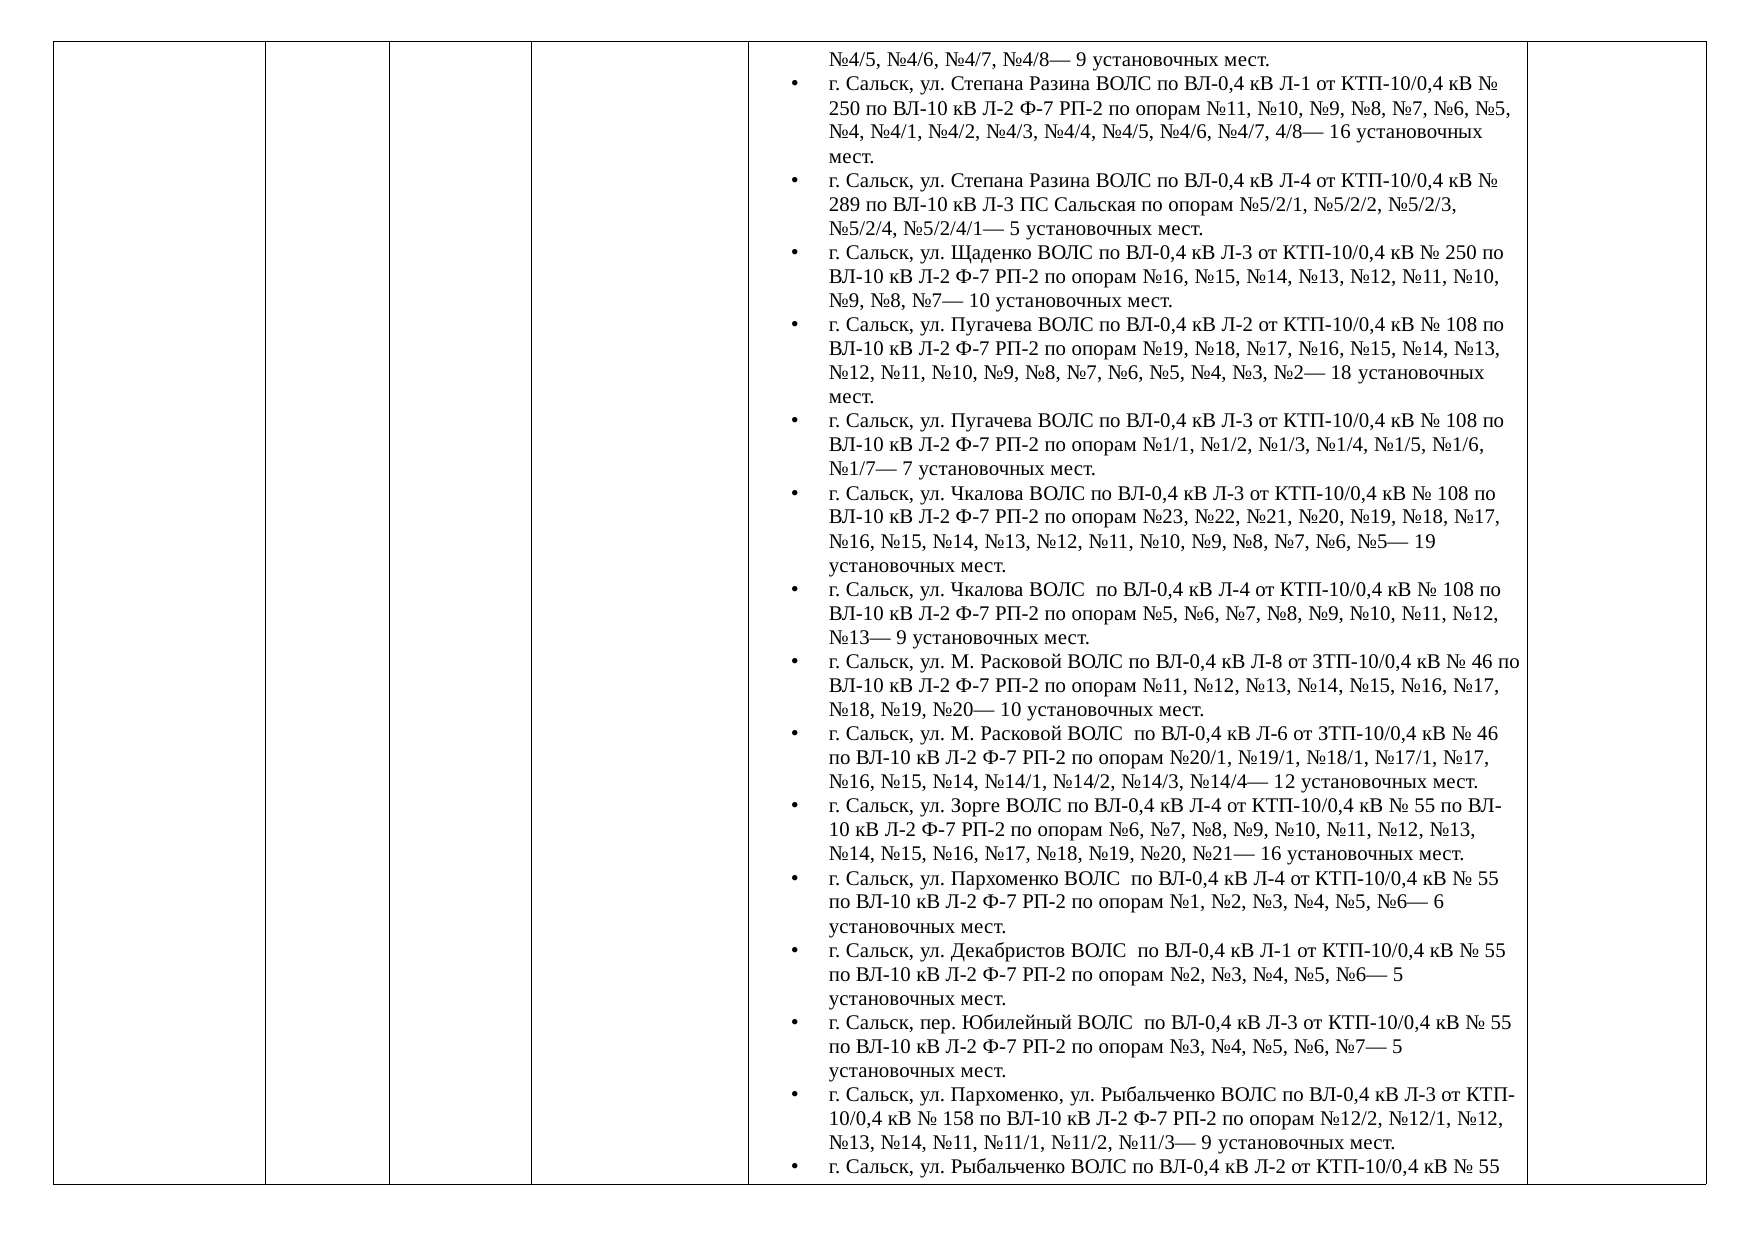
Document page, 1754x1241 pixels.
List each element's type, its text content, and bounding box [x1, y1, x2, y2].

table_cell [54, 42, 265, 1184]
table_cell [532, 42, 748, 1184]
table_cell 20.04.2026 [390, 42, 531, 1184]
table_cell [266, 42, 389, 1184]
table_cell Предоставление установочных мест на опорах ВЛ АО «Донэнерго» ВОЛС (ВЛ-0,4-10 кВ и т. д.) Ростовская область: г. Сальск, ул. Астратова ВОЛС по ВЛ-0,4 кВ Л-1 от КТП-10/0,4 кВ № 59 по ВЛ-10 кВ Л-3 ПС Сальская по опорам №1, №2, №3, №4, №5, №6, №7, №8, №9, №10, №11, №11/7, №11/8, №11/8/1, №11/8/2, №11/8/3, №11/8/4, №11/8/5, №11/8/6, №11/8/7 — 20 установочных мест. г. Сальск, ул. Горина ВОЛС по ВЛ-0,4 кВ Л-1 от КТП-10/0,4 кВ № 59 по ВЛ-10 кВ Л-3 ПС Сальская по опорам №12, №13, №14, №15, №16, №17, №18 — 7 установочных мест. г. Сальск, ул. Ангельева ВОЛС по ВЛ-0,4 кВ Л-1 от КТП-10/0,4 кВ № 59 по ВЛ-10 кВ Л-3 ПС Сальская по опорам №8/1, №8/2, №8/3, №8/4, №8/5, №8/6, №8/7, №8/8, №8/9, №8/10, №8/11, №8/12, №8/13 — 13 установочных мест. г. Сальск, ул. Есипенко ВОЛС по ВЛ-0,4 кВ Л-1 от КТП-10/0,4 кВ № 59 по ВЛ-10 кВ Л-3 ПС Сальская по опорам №3/1, №3/2, №3/3, №3/4, №3/5, №3/6, №3/7— 7 установочных мест. г. Сальск, ул. Филоненко ВОЛС по ВЛ-0,4 кВ Л-3 от КТП-10/0,4 кВ № 59 по ВЛ-10 кВ Л-3 ПС Сальская по опорам №1/1, №1/2, №1/3, №1/4, №1/5 — 5 установочных мест. г. Сальск, ул. Астратова ВОЛС по ВЛ-0,4 кВ Л-3 от КТП-10/0,4 кВ № 59 по ВЛ-10 кВ Л-3 ПС Сальская по опорам №1/6, №1/7, №1/8, №1/9, №1/10, №1/11 — 6 установочных мест. г. Сальск, ул. Астратова ВОЛС по ВЛ-0,4 кВ Л-3 от КТП-10/0,4 кВ № 59 по ВЛ-10 кВ Л-3 ПС Сальская по опорам №1, №2, №3, №4, №5, №6, №7— 7 установочных мест. г. Сальск, ул. Величко ВОЛС по ВЛ-0,4 кВ Л-3 от КТП-10/0,4 кВ № 59 по ВЛ-10 кВ Л-3 ПС Сальская по опорам №7/1, №7/2, №7/3 — 3 установочных места. г. Сальск, ул. Трактовая ВОЛС по ВЛ-0,4 кВ Л-2 от КТП-10/0,4 кВ № 198 по ВЛ-10 кВ Л-3 ПС Сальская по опорам №5, №6, №7, №8, №9, №10, №11, №12,№13, №14, №15, №16, №17, №18, №19, №20, №21,№22, №23, №24, №25 — 21 установочное место. г. Сальск, ул. Одесская ВОЛС по ВЛ-0,4 кВ Л-1 от КТП-10/0,4 кВ № 168 по ВЛ-10 кВ Л-3 ПС Сальская по опорам №1, №2, №3, №4, №5, №6, №7, №8, №9— 9 установочных мест. г. Сальск, ул. Одесская ВОЛС по ВЛ-0,4 кВ Л-3 от МТП-10/0,4 кВ № 60 по ВЛ-10 кВ Л-3 ПС Сальская по опорам №1/5, №1/4, №1/3, №1/2, №1/1, №1, №2, №3, №4, №5, №6, №7, №8, №9, №10, №11, №12, №13 — 18 установочных мест. г. Сальск, ул. Одесская ВОЛС по ВЛ-0,4 кВ Л-12 от ЗТП-10/0,4 кВ № 61 по ВЛ-10 кВ Л-3 ПС Сальская по опорам № 18, №17, №16, №15, №14, №13, №12, №11, №10, №9, №8, №7, №6, №5, №4 — 15 установочных мест. г. Сальск, ул. Одесская ВОЛС по ВЛ-0,4 кВ Л-11 от ЗТП-10/0,4 кВ № 61 по ВЛ-10 кВ Л-3 ПС Сальская по опорам №4, №5, №6, №7, №8, №9, №10, №11, №12, №13, №13/1 — 11 установочных мест. г. Сальск, ул. Одесская ВОЛС по ВЛ-0,4 кВ Л-1 от КТП-10/0,4 кВ № 102 по ВЛ-10 кВ Л-2 Ф-7 РП-2 по опорам №14, №13, №12/1, №11/1, №10/1, №9/1, №8/1, №7/1, №6/1, №5/1, №4/1— 11 установочных мест. г. Сальск, ул. Одесская ВОЛС по ВЛ-0,4 кВ Л-2 от КТП-10/0,4 кВ № 102 по ВЛ-10 кВ Л-2 Ф-7 РП-2 по опорам №1, №1/1, №1/2, №1/3, №1/4, №1/5— 6 установочных мест. г. Сальск, ул. Одесская ВОЛС по ВЛ-0,4 кВ Л-2 от КТП-10/0,4 кВ № 39 по ВЛ-10 кВ Л-12 ПС Сальская по опорам №7/9, №7/8, №7/7, №7/6, №7/5, №7/4, №7/3, №7/2, №7/1, №7, №6, №5, №4 — 13 установочных мест. г. Сальск, пер. Коллективный ВОЛС по ВЛ-10 кВ Ф-7 РП 2 по опорам 87 — 1 установочное место. г. Сальск, ул. Пудовкина ВОЛС по ВЛ-0,4 кВ Л-3 от КТП-10/0,4 кВ № 102 по ВЛ-10 кВ Л-2 Ф-7 РП-2 по опорам №2/3/1/6, №2/3/1/5, №2/3/1/4, №2/3/1/3, №2/3/1/2, №2/3/1/1 №2/3/1, №2/3 — 8 установочных мест. г. Сальск, ул. Айвазовского ВОЛС по ВЛ-0,4 кВ Л-3 от КТП-10/0,4 кВ № 102 по ВЛ-10 кВ Л-2 Ф-7 РП-2 по опорам №6, №7, №8, №9, №10, №11, №12, №13 — 8 установочных мест. г. Сальск, ул. Айвазовского ВОЛС по ВЛ-0,4 кВ Л-2 от КТП-10/0,4 кВ № 247 по ВЛ-10 кВ Л-12 ПС Сальская по опорам №5, №4, №3, №2 — 4 установочных места. г. Сальск, ул. Айвазовского ВОЛС по ВЛ-0,4 кВ Л-2 от КТП-10/0,4 кВ № 247 по ВЛ-10 кВ Л-12 ПС Сальская по опорам №8, №9, №10 — 3 установочных места. г. Сальск, ул. Рокоссовского ВОЛС по ВЛ-0,4 кВ Л-1 от КТП-10/0,4 кВ № 20 по ВЛ-10 кВ Л-2 Ф-7 РП-2 по опорам №10, №9, №8, №7 — 4 установочных места. г. Сальск, ул. Жукова ВОЛС по ВЛ-0,4 кВ Л-2 от КТП-10/0,4 кВ № 227 по ВЛ-10 кВ Л-12 ПС Сальская по опорам №2, №3, №4, №5, №6, №7, №8, №9, №10, №11, №12, №13, №14, №15, №16— 15 установочных мест. г. Сальск, ул. Исаева ВОЛС по ВЛ-0,4 кВ Л-2 от КТП-10/0,4 кВ № 227 по ВЛ-10 кВ Л-12 ПС Сальская по опорам №6/1, №6/2, №6/3, №6/4, №6/5, №6/6, №6/7, №6/8, №6/9 — 9 установочных мест. г. Сальск, ул. Дадаева ВОЛС по ВЛ-0,4 кВ Л-2 от КТП-10/0,4 кВ № 227 по ВЛ-10 кВ Л-12 ПС Сальская по опорам №6/1/1, №6/1/2, №6/1/3, №6/1/4, №6/1/5, №6/1/6, №6/1/7, №6/1/8— 8 установочных мест. г. Сальск, ул. Низовская ВОЛС по ВЛ-0,4 кВ Л-1 от КТП-10/0,4 кВ № 247 по ВЛ-10 кВ Л-12 ПС Сальская по опорам №2, №3, №4, №5, №6, №7 — 6 установочных мест. г. Сальск, ул. Раздольная ВОЛС по ВЛ-0,4 кВ Л-1 от КТП-10/0,4 кВ № 247 по ВЛ-10 кВ Л-12 ПС Сальская по опорам №8, №9, №10, №11, №12 — 5 установочных мест. г. Сальск, ул. Низовская ВОЛС по ВЛ-0,4 кВ Л-3 от КТП-10/0,4 кВ № 227 по ВЛ-10 кВ Л-12 ПС Сальская по опорам №16, №15, №14, №13, №12, №11, №10, №9, №8, №7, №6, №5, №4, №3, №2, №1 — 16 установочных мест. г. Сальск, ул. Жуковского ВОЛС по ВЛ-0,4 кВ Л-1 от КТП-10/0,4 кВ № 227 по ВЛ-10 кВ Л-12 ПС Сальская по опорам №1, №2, №3, №4, №5, №6, №7, №8, №9, №10, №11, №12, №13 — 13 установочных мест г. Сальск, ул. Вольный Труд, пер. Коллективный ВОЛС по ВЛ-0,4 кВ Л-3 от КТП-10/0,4 кВ № 20 по ВЛ-10 кВ Л-2 Ф-7 РП-2 по опорам №1, №2, №3, №4, №5, №6, №7, №8, №9, №10, №4/2, №4/3, №4/4, №4/5— 14 установочных мест. г. Сальск, ул. Низовская ВОЛС по ВЛ-0,4 кВ Л-3 от КТП-10/0,4 кВ № 39 по ВЛ-10 кВ Л-12 ПС Сальская по опорам №5, №6, №7, №8, №9, №10, №11, №12, №13, №14, №15 — 11 установочных мест. г. Сальск, ул. Пудовкина, ул. Рокоссовского, ул. Вольный Труд, пер. Казачий ВОЛС по ВЛ-0,4 кВ Л-2 от КТП-10/0,4 кВ № 20 по по ВЛ-10 кВ Л-2 Ф-7 РП-2 по опорам №4, №5, №6, №7, №8, №9, №10, №11, №12, №13, №5/1, №5/2, №4/2, №8/1, №8/2, №8/3, №8/4, №8/5, №8/6, №11/1, №11/2, №11/3 — 22 установочных места. г. Сальск, ул. Трактовая ВОЛС по ВЛ-0,4 кВ Л-1 от КТП-10/0,4 кВ № 168 по ВЛ-10 кВ Л-3 ПС Сальская по опорам №10, №11, №12, №13, №14, №15, №16, №17, №18, №19, №20, №21, №22, №23, №24, №25 — 16 установочных мест. г. Сальск, ул. Трактовая ВОЛС по ВЛ-0,4 кВ Л-3 от КТП-10/0,4 кВ № 198 по ВЛ-10 кВ Л-3 ПС Сальская по опорам №13, №14, №15, №16, №17, №18, №19, №20, №21 — 9 установочных мест. г. Сальск, ул. Ватутина ВОЛС по ВЛ-0,4 кВ Л-2 от МТП-10/0,4 кВ № 60 по ВЛ-10 кВ Л-3 ПС Сальская по опорам №6, №7, №8, №9, №10, №11, №12, №13, №14, №15, №16, №17, №18 — 13 установочных мест. г. Сальск, пер. Вишневый ВОЛС по ВЛ-0,4 кВ Л-2 от МТП-10/0,4 кВ № 60 по ВЛ-10 кВ Л-3 ПС Сальская по опорам №2/1, №2/2, №2/3 — 3 установочных места. г. Сальск, ул. Кривошлыкова, пер. Радужный ВОЛС по ВЛ-0,4 кВ Л-4 от МТП-10/0,4 кВ № 60 по ВЛ-10 кВ Л-3 ПС Сальская по опорам №5, №6, №7, №8/2, №8/1, №8, №9, №10, №11, №12, №13, №14, №15 — 13 установочных мест. г. Сальск, ул. Ковыльная ВОЛС по ВЛ-0,4 кВ Л-1 от ЗТП-10/0,4 кВ № 132 по ВЛ-10 кВ Л-3 ПС Сальская по опорам №12/1, №12/2, №12/3, №12/4, №12/5 — 5 установочных мест. г. Сальск, пер. Флотский ВОЛС по ВЛ-0,4 кВ Л-1 от КТП-10/0,4 кВ № 60 по ВЛ-10 кВ Л-3 ПС Сальская по опорам №10/1, №10/2, №10/3— 3 установочных места. г. Сальск, пер. Солнечный ВОЛС по ВЛ-0,4 кВ Л-1 от МТП-10/0,4 кВ № 60 по ВЛ-10 кВ Л-3 ПС Сальская по опорам №6/4, №6/3, №6/2— 3 установочных места. г. Сальск, ул. Тельмана ВОЛС по ВЛ-0,4 кВ Л-1 от КТП-10/0,4 кВ № 289 по ВЛ-10 кВ Л-3 ПС Сальская по опорам №16, №15, №14, №13, №12, №11, №10, №9, №8, №7, №6, №5, №4, №3, №2, №1— 16 установочных мест. г. Сальск, ул. Подтелкова ВОЛС по ВЛ-0,4 кВ Л-1 от КТП-10/0,4 кВ № 289 по ВЛ-10 кВ Л-3 ПС Сальская по опорам №10/1, №10/2, №10/3, №10/4, №10/5, №10/6, №10/7, №10/8, №10/9, №10/10— 10 установочных мест. г. Сальск, ул. Тельмана ВОЛС по ВЛ-0,4 кВ Л-5 от КТП-10/0,4 кВ № 289 по ВЛ-10 кВ Л-3 ПС Сальская по опорам №1, №2, №3, №4, №5— 5 установочных мест. г. Сальск, пер. Котовского ВОЛС по ВЛ-0,4 кВ Л-4 от КТП-10/0,4 кВ № 289 по ВЛ-10 кВ Л-3 ПС Сальская по опорам №8, №7, №6 — 3 установочных места. г. Сальск, ул. Дружбы ВОЛС по ВЛ-0,4 кВ Л-11 от ЗТП-10/0,4 кВ № 132 по ВЛ-10 кВ Л-13 ПС Мелькомбинат по опорам №11, №10, №9, №8 — 4 установочных места. г. Сальск, ул. Листопадова, пер. Морской ВОЛС по ВЛ-0,4 кВ Л-11 от ЗТП-10/0,4 кВ № 132 по ВЛ-10 кВ Л-13 ПС Мелькомбинат по опорам №1, №2, №3, №4, №4/1, №4/2, №4/3 — 7 установочных мест. г. Сальск, пер. Брянский, ул. Школьная площадь ВОЛС по ВЛ-0,4 кВ Л-4 от КТП-10/0,4 кВ № 272 по ВЛ-10 кВ Л-2 Ф-7 РП-2 по опорам №4, №3, №2, №1 — 4 установочных места. г. Сальск, ул. Крайнюка ВОЛС по ВЛ-0,4 кВ Л-4 от КТП-10/0,4 кВ № 272 по ВЛ-10 кВ Л-2 Ф-7 РП-2 по опорам №4, №5, №6, №7, №8, №9, №10, №11, №12— 9 установочных мест. г. Сальск, ул. Лактионова ВОЛС по ВЛ-0,4 кВ Л-3 от КТП-10/0,4 кВ № 272 по по ВЛ-10 кВ Л-2 Ф-7 РП-2 по опорам №2, №3, №4, №5, №6, №7, №8— 7 установочных мест. г. Сальск, пер. Брянский, ул. Школьная площадь ВОЛС по ВЛ-0,4 кВ Л-1 от КТП-10/0,4 кВ № 272 по ВЛ-10 кВ Л-2 Ф-7 РП-2 по опорам №1, №2, №3, №4, №5, №6, №7— 7 установочных мест. г. Сальск, ул. Кузнецова ВОЛС по ВЛ-0,4 кВ Л-2 от КТП-10/0,4 кВ № 272 по ВЛ-10 кВ Л-2 Ф-7 РП-2 по опорам №5, №6, №7, №8, №9— 5 установочных мест. г. Сальск, ул. Ковпака ВОЛС по ВЛ-0,4 кВ Л-1 от КТП-10/0,4 кВ № 272 по ВЛ-10 кВ Л-2 Ф-7 РП-2 по опорам №7, №8, №9, №10, №11, №12, №13, №14, №15— 9 установочных мест. г. Сальск, пер. Брянский, ул. Школьная площадь ВОЛС по ВЛ-10 кВ Л-2 Ф-7 РП-2 по опорам №29/3, №29/2, №29/1, №29, №30 — №60— 43установочных места. г. Сальск, ул. Крайнюка ВОЛС по ВЛ-0,4 кВ Л-4 от ЗТП-10/0,4 кВ № 119 по ВЛ-10 кВ Л-3 ПС Сальская по опорам №6/11, №6/10, №6/9, №6/8, №6/7, №6/6, №6, №6/1, №6/2, №6/3, №6/4, №6/5 — 12 установочных мест. г. Сальск, ул. Лактионова, ул. Димурина ВОЛС по ВЛ-0,4 кВ Л-4 от ЗТП-10/0,4 кВ № 119 по ВЛ-10 кВ Л-3 ПС Сальская по опорам №3/17, №3/16, №3/15, №3/14, №3/13, №3/12, №3, №3/1, №3/2, №3/3, №3/4, №3/5, №3/6, №3/7, №3/8, №3/9, №3/10, №3/11— 18 установочных мест. г. Сальск, ул. Кузнецова ВОЛС по ВЛ-0,4 кВ Л-2 от ЗТП-10/0,4 кВ № 119 по ВЛ-10 кВ Л-3 ПС Сальская по опорам №10, №9, №8, №7— 4 установочных места. г. Сальск, ул. Димурина ВОЛС по ВЛ-0,4 кВ Л-2 от ЗТП-10/0,4 кВ № 119 по ВЛ-10 кВ Л-3 ПС Сальская по опорам №10/3, №10/4, №10/5, №10/6, №10/7, №10/8— 6 установочных мест. г. Сальск, ул. Ковпака ВОЛС по ВЛ-0,4 кВ Л-3 от ЗТП-10/0,4 кВ № 119 по ВЛ-10 кВ Л-3 ПС Сальская по опорам №4/13, №4/12, №4/11, №4/10, №4/9, №4/8, №4/7, №4, №4/1, №4/2, №4/3, №4/4, №4/5, №4/6— 14 установочных мест. г. Сальск, пер. Гвардейский ВОЛС по ВЛ-0,4 кВ Л-3 от КТП-10/0,4 кВ № 119 по ВЛ-10 кВ Л-3 ПС Сальская по опорам №6/6, №6/5, №6/4, №6/3, №6/2, №6/1, №6, №6/8, №6/9, №6/10— 10 установочных мест. г. Сальск, пер. Котовского ВОЛС по ВЛ-0,4 кВ Л-2 от КТП-10/0,4 кВ № 250 по ВЛ-10 кВ Л-2 Ф-7 РП-2 по опорам №1/15, №1/14, №1/13, №1/12, №1/11, №1/10, №1/9, №1/8, №1, №2, №3, №4, №5, №6, №7, №8, №9, №10, №1/1, №1/2, №1/3, №1/4, №1/5, №1/6, №1/7— 25 установочных мест. г. Сальск, пер. Котовского ВОЛС по ВЛ-0,4 кВ Л-1 от КТП-10/0,4 кВ № 108 по ВЛ-10 кВ Л-2 Ф-7 РП-2 по опорам №8/7, №8/6, №8/5, №8/4, №8/3, №8/2, №8/1, №8, №9, №10, №11, №12, №13, №14, №15, №7, №7/1, №7/2, №7/3, №7/4, №7/5, №7/6, №7/7, №7/8, №7/9— 25 установочных мест. г. Сальск, ул. Степана Разина ВОЛС по ВЛ-0,4 кВ Л-1 от КТП-10/0,4 кВ № 108 по ВЛ-10 кВ Л-2 Ф-7 РП-2 по опорам №4, №4/1, №4/2, №4/3, №4/4, №4/5, №4/6, №4/7, №4/8— 9 установочных мест. г. Сальск, ул. Степана Разина ВОЛС по ВЛ-0,4 кВ Л-1 от КТП-10/0,4 кВ № 250 по ВЛ-10 кВ Л-2 Ф-7 РП-2 по опорам №11, №10, №9, №8, №7, №6, №5, №4, №4/1, №4/2, №4/3, №4/4, №4/5, №4/6, №4/7, 4/8— 16 установочных мест. г. Сальск, ул. Степана Разина ВОЛС по ВЛ-0,4 кВ Л-4 от КТП-10/0,4 кВ № 289 по ВЛ-10 кВ Л-3 ПС Сальская по опорам №5/2/1, №5/2/2, №5/2/3, №5/2/4, №5/2/4/1— 5 установочных мест. г. Сальск, ул. Щаденко ВОЛС по ВЛ-0,4 кВ Л-3 от КТП-10/0,4 кВ № 250 по ВЛ-10 кВ Л-2 Ф-7 РП-2 по опорам №16, №15, №14, №13, №12, №11, №10, №9, №8, №7— 10 установочных мест. г. Сальск, ул. Пугачева ВОЛС по ВЛ-0,4 кВ Л-2 от КТП-10/0,4 кВ № 108 по ВЛ-10 кВ Л-2 Ф-7 РП-2 по опорам №19, №18, №17, №16, №15, №14, №13, №12, №11, №10, №9, №8, №7, №6, №5, №4, №3, №2— 18 установочных мест. г. Сальск, ул. Пугачева ВОЛС по ВЛ-0,4 кВ Л-3 от КТП-10/0,4 кВ № 108 по ВЛ-10 кВ Л-2 Ф-7 РП-2 по опорам №1/1, №1/2, №1/3, №1/4, №1/5, №1/6, №1/7— 7 установочных мест. г. Сальск, ул. Чкалова ВОЛС по ВЛ-0,4 кВ Л-3 от КТП-10/0,4 кВ № 108 по ВЛ-10 кВ Л-2 Ф-7 РП-2 по опорам №23, №22, №21, №20, №19, №18, №17, №16, №15, №14, №13, №12, №11, №10, №9, №8, №7, №6, №5— 19 установочных мест. г. Сальск, ул. Чкалова ВОЛС по ВЛ-0,4 кВ Л-4 от КТП-10/0,4 кВ № 108 по ВЛ-10 кВ Л-2 Ф-7 РП-2 по опорам №5, №6, №7, №8, №9, №10, №11, №12, №13— 9 установочных мест. г. Сальск, ул. М. Расковой ВОЛС по ВЛ-0,4 кВ Л-8 от ЗТП-10/0,4 кВ № 46 по ВЛ-10 кВ Л-2 Ф-7 РП-2 по опорам №11, №12, №13, №14, №15, №16, №17, №18, №19, №20— 10 установочных мест. г. Сальск, ул. М. Расковой ВОЛС по ВЛ-0,4 кВ Л-6 от ЗТП-10/0,4 кВ № 46 по ВЛ-10 кВ Л-2 Ф-7 РП-2 по опорам №20/1, №19/1, №18/1, №17/1, №17, №16, №15, №14, №14/1, №14/2, №14/3, №14/4— 12 установочных мест. г. Сальск, ул. Зорге ВОЛС по ВЛ-0,4 кВ Л-4 от КТП-10/0,4 кВ № 55 по ВЛ-10 кВ Л-2 Ф-7 РП-2 по опорам №6, №7, №8, №9, №10, №11, №12, №13, №14, №15, №16, №17, №18, №19, №20, №21— 16 установочных мест. г. Сальск, ул. Пархоменко ВОЛС по ВЛ-0,4 кВ Л-4 от КТП-10/0,4 кВ № 55 по ВЛ-10 кВ Л-2 Ф-7 РП-2 по опорам №1, №2, №3, №4, №5, №6— 6 установочных мест. г. Сальск, ул. Декабристов ВОЛС по ВЛ-0,4 кВ Л-1 от КТП-10/0,4 кВ № 55 по ВЛ-10 кВ Л-2 Ф-7 РП-2 по опорам №2, №3, №4, №5, №6— 5 установочных мест. г. Сальск, пер. Юбилейный ВОЛС по ВЛ-0,4 кВ Л-3 от КТП-10/0,4 кВ № 55 по ВЛ-10 кВ Л-2 Ф-7 РП-2 по опорам №3, №4, №5, №6, №7— 5 установочных мест. г. Сальск, ул. Пархоменко, ул. Рыбальченко ВОЛС по ВЛ-0,4 кВ Л-3 от КТП-10/0,4 кВ № 158 по ВЛ-10 кВ Л-2 Ф-7 РП-2 по опорам №12/2, №12/1, №12, №13, №14, №11, №11/1, №11/2, №11/3— 9 установочных мест. г. Сальск, ул. Рыбальченко ВОЛС по ВЛ-0,4 кВ Л-2 от КТП-10/0,4 кВ № 55 по ВЛ-10 кВ Л-2 Ф-7 РП-2 по опорам №7/1/1, №7/1/2, №7/1/3, №7/1/4, №7/1/5, №7/1/6, №7/1/7, №7/1/8, №7/1/9— 9 установочных мест. г. Сальск, ул. Братьев Перн ВОЛС по ВЛ-0,4 кВ Л-2 от КТП-10/0,4 кВ № 55 по ВЛ-10 кВ Л-2 Ф-7 РП-2 по опорам №6, №7, №8, №9, №10, №11, №12 — 7 установочных мест. г. Сальск, ул. Капустина ВОЛС по ВЛ-0,4 кВ Л-2 от КТП-10/0,4 кВ № 55 по ВЛ-10 кВ Л-2 Ф-7 РП-2 по опорам №10/4, №10/3, №10/2, №10/1— 4 установочных места. г. Сальск, ул. Хвороста ВОЛС по ВЛ-0,4 кВ Л-5 от КТП-10/0,4 кВ № 55 по ВЛ-10 кВ Л-2 Ф-7 РП-2 по опорам №2, №3, №4, №5, №6, №7, №8, №9, №10— 9 установочных мест. г. Сальск, ул. Капустина ВОЛС по ВЛ-0,4 кВ Л-2 от КТП-10/0,4 кВ № 158 по ВЛ-10 кВ Л-2 Ф-7 РП-2 по опорам №8/1, №8/2, №8/3, №8/4— 4 установочных места. г. Сальск, ул. Топилина ВОЛС по ВЛ-0,4 кВ Л-2 от КТП-10/0,4 кВ № 158 по ВЛ-10 кВ Л-2 Ф-7 РП-2 по опорам №5, №4, №3, №2, №1— 5 установочных мест. г. Сальск, ул. Братьев Перн ВОЛС по ВЛ-0,4 кВ Л-1 от КТП-10/0,4 кВ № 158 по ВЛ-10 кВ Л-2 Ф-7 РП-2 по опорам №2, №3, №4, №5, №6, №7, №7/1, №7/2, №7/3, №7/4, №7/5— 11 установочных мест. г. Сальск, пер. Веселый ВОЛС по ВЛ-0,4 кВ Л-1 от КТП-10/0,4 кВ № 202 по ВЛ-10 кВ Л-12 ПС Сальская по опорам №20, №19, №18, №17, №16, №15, №14, №13, №12, №11, №10, №9, №8, №7, №6, №5, №5/1, №5/2, №5/3, №5/4, №5/5, №5/6, №5/7, №5/8— 24 установочных места. г. Сальск, ул. Крымская ВОЛС по ВЛ-0,4 кВ Л-4 от КТП-10/0,4 кВ № 202 по ВЛ-10 кВ Л-12 ПС Сальская по опорам №2/4, №2/3, №2/2, №2/1, №2, №3— 6 установочных мест. г. Сальск, ул. Громовой ВОЛС поВЛ-0,4 кВ Л-2 от МТП-10/0,4 кВ № 91 по ВЛ-10 кВ Л-12 ПС Сальская по опорам №5/2, №5/1, №5, №4, №4/1, №4/2, №4/2/1— 7 установочных мест. г. Сальск, ул. Пивоворова ВОЛС по ВЛ-0,4 кВ Л-2 от МТП-10/0,4 кВ № 91 по ВЛ-10 кВ Л-12 ПС Сальская по опорам №1, №2, №3, №6, №7, №8, №9, №10, №11, №12, №13, №14— 12 установочных мест. г. Сальск, ул. Самохвалова ВОЛС по ВЛ-0,4 кВ Л-2 от МТП-10/0,4 кВ № 91 по ВЛ-10 кВ Л-12 ПС Сальская по опорам №4/4, №4/5, №4/6, №4/7, №4/8, №4/9, №4/10— 7 установочных мест. г. Сальск, ул. Шк. Площадь, ул. Б. Хмельницкого ВОЛС по ВЛ-0,4 кВ Л-3 от МТП-10/0,4 кВ № 91 по ВЛ-10 кВ Л-12 ПС Сальская по опорам №1, №2, №3, №4, №5, №5/1, №5/2, №5/3, №5/4, №6, №7, №8, №9, №10, №11, №12, №13, №14, №15, №16— 20 установочных мест. г. Сальск, ул. Б. Хмельницкого ВОЛС по ВЛ-0,4 кВ Л-1 от КТП-10/0,4 кВ № 245 по ВЛ-10 кВ Л-12 ПС Сальская по опорам №10, №9, №8, №7, №6, №5, №4— 7 установочных мест. г. Сальск, ул. Запорожская ВОЛС по ВЛ-0,4 кВ Л-2 от МТП-10/0,4 кВ № 109 по ВЛ-10 кВ Л-2 Ф-7 РП-2 по опорам №2, №3, №4, №5, №6, №7, №8, №9, №10, №11, №12, №13, №14, №15— 14 установочных мест. г. Сальск, ул. Панфиловцев ВОЛС по ВЛ-0,4 кВ Л-3 от МТП-10/0,4 кВ № 109 по ВЛ-10 кВ Л-2 Ф-7 РП-2 по опорам №4, №5, №6, №7, №8, №9, №10, №11, №12, №13, №14, №15, №16, №17— 14 установочных мест. г. Сальск, ул. Кузнечная ВОЛС по ВЛ-0,4 кВ Л-3 от ЗТП-10/0,4 кВ № 11 по ВЛ-10 кВ Л-2 Ф-7 РП-2 по опорам №13, №14, №15, №16, №17, №18, №19, №20, №21, №22, №23, №24, №25, №26— 14 установочных мест. г. Сальск, ул. Молодежная ВОЛС по ВЛ-0,4 кВ Л-1 от КТП-10/0,4 кВ № 125 по ВЛ-10 кВ Л-2 Ф-7 РП-2 по опорам №2, №3, №4, №5, №6, №7, №8, №9, №10, №11, №12, №13, №14, №15, №16— 15 установочных мест. г. Сальск, ул. Свободы ВОЛС по ВЛ-0,4 кВ Л-2 от КТП-10/0,4 кВ № 31 по ВЛ-10 кВ Л-2 Ф-7 РП-2 по опорам №12, №13, №14, №15, №16, №17, №18, №19, №20, №21, №22, №23, №24, №2— 14 установочных мест. [749, 42, 1527, 1184]
table_cell [1528, 42, 1706, 1184]
